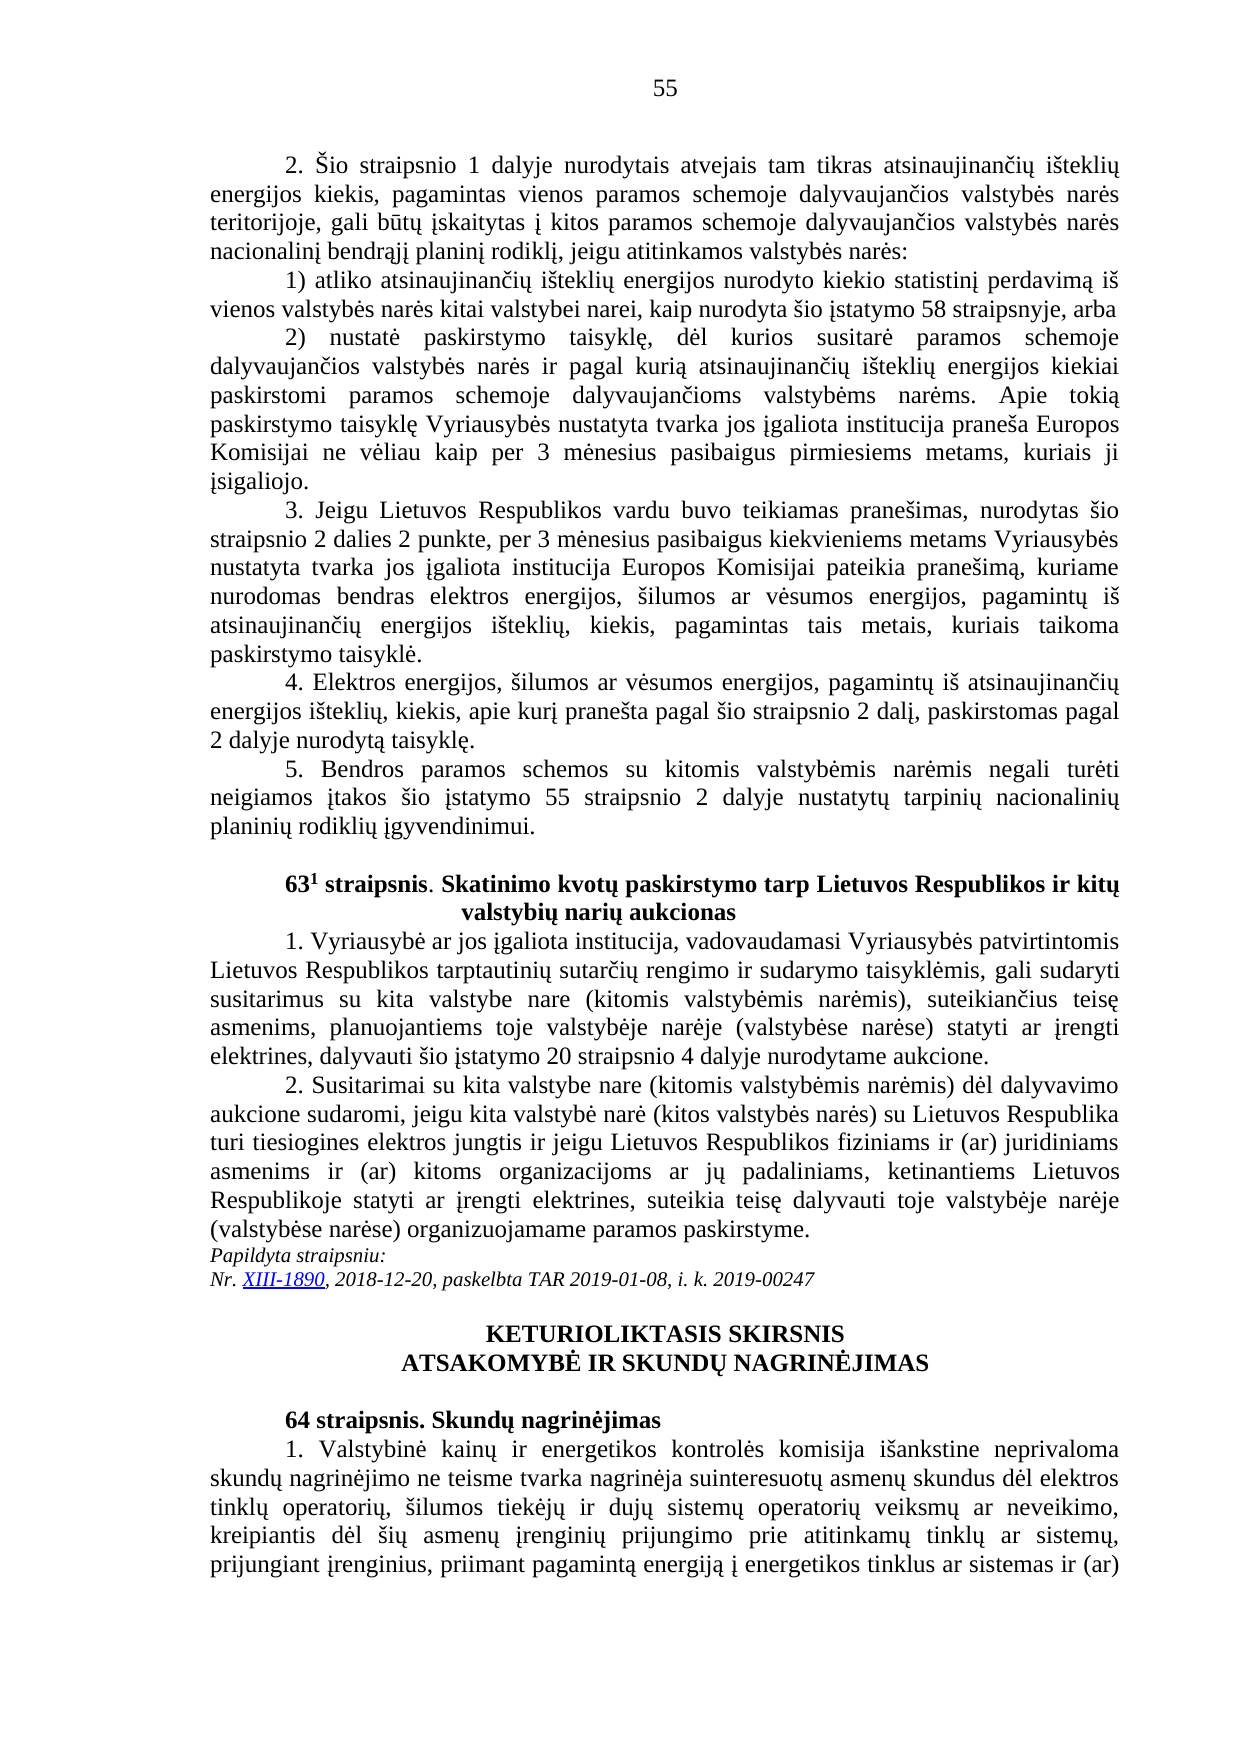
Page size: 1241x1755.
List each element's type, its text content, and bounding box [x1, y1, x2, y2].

text KETURIOLIKTASIS SKIRSNIS [210, 1319, 1120, 1348]
text ATSAKOMYBĖ IR SKUNDŲ NAGRINĖJIMAS [210, 1348, 1120, 1377]
text 2. Susitarimai su kita valstybe nare (kitomis valstybėmis narėmis) dėl dalyvavimo aukcione sudaromi, jeigu kita valstybė narė (kitos valstybės narės) su Lietuvos Respublika turi tiesiogines elektros jungtis ir jeigu Lietuvos Respublikos fiziniams ir (ar) juridiniams asmenims ir (ar) kitoms organizacijoms ar jų padaliniams, ketinantiems Lietuvos Respublikoje statyti ar įrengti elektrines, suteikia teisę dalyvauti toje valstybėje narėje (valstybėse narėse) organizuojamame paramos paskirstyme. [210, 1070, 1120, 1242]
text 1) atliko atsinaujinančių išteklių energijos nurodyto kiekio statistinį perdavimą iš vienos valstybės narės kitai valstybei narei, kaip nurodyta šio įstatymo 58 straipsnyje, arba [210, 265, 1120, 322]
text 2. Šio straipsnio 1 dalyje nurodytais atvejais tam tikras atsinaujinančių išteklių energijos kiekis, pagamintas vienos paramos schemoje dalyvaujančios valstybės narės teritorijoje, gali būtų įskaitytas į kitos paramos schemoje dalyvaujančios valstybės narės nacionalinį bendrąjį planinį rodiklį, jeigu atitinkamos valstybės narės: [210, 150, 1120, 265]
text Nr. XIII-1890, 2018-12-20, paskelbta TAR 2019-01-08, i. k. 2019-00247 [210, 1267, 1120, 1291]
text 2) nustatė paskirstymo taisyklę, dėl kurios susitarė paramos schemoje dalyvaujančios valstybės narės ir pagal kurią atsinaujinančių išteklių energijos kiekiai paskirstomi paramos schemoje dalyvaujančioms valstybėms narėms. Apie tokią paskirstymo taisyklę Vyriausybės nustatyta tvarka jos įgaliota institucija praneša Europos Komisijai ne vėliau kaip per 3 mėnesius pasibaigus pirmiesiems metams, kuriais ji įsigaliojo. [210, 322, 1120, 495]
text 1. Vyriausybė ar jos įgaliota institucija, vadovaudamasi Vyriausybės patvirtintomis Lietuvos Respublikos tarptautinių sutarčių rengimo ir sudarymo taisyklėmis, gali sudaryti susitarimus su kita valstybe nare (kitomis valstybėmis narėmis), suteikiančius teisę asmenims, planuojantiems toje valstybėje narėje (valstybėse narėse) statyti ar įrengti elektrines, dalyvauti šio įstatymo 20 straipsnio 4 dalyje nurodytame aukcione. [210, 926, 1120, 1070]
text Papildyta straipsniu: [210, 1242, 1120, 1267]
text 5. Bendros paramos schemos su kitomis valstybėmis narėmis negali turėti neigiamos įtakos šio įstatymo 55 straipsnio 2 dalyje nustatytų tarpinių nacionalinių planinių rodiklių įgyvendinimui. [210, 754, 1120, 840]
text 1. Valstybinė kainų ir energetikos kontrolės komisija išankstine neprivaloma skundų nagrinėjimo ne teisme tvarka nagrinėja suinteresuotų asmenų skundus dėl elektros tinklų operatorių, šilumos tiekėjų ir dujų sistemų operatorių veiksmų ar neveikimo, kreipiantis dėl šių asmenų įrenginių prijungimo prie atitinkamų tinklų ar sistemų, prijungiant įrenginius, priimant pagamintą energiją į energetikos tinklus ar sistemas ir (ar) [210, 1434, 1120, 1578]
text 4. Elektros energijos, šilumos ar vėsumos energijos, pagamintų iš atsinaujinančių energijos išteklių, kiekis, apie kurį pranešta pagal šio straipsnio 2 dalį, paskirstomas pagal 2 dalyje nurodytą taisyklę. [210, 667, 1120, 754]
text 631 straipsnis. Skatinimo kvotų paskirstymo tarp Lietuvos Respublikos ir kitų valstybių narių aukcionas [285, 869, 1120, 926]
text 64 straipsnis. Skundų nagrinėjimas [210, 1406, 1120, 1434]
text 3. Jeigu Lietuvos Respublikos vardu buvo teikiamas pranešimas, nurodytas šio straipsnio 2 dalies 2 punkte, per 3 mėnesius pasibaigus kiekvieniems metams Vyriausybės nustatyta tvarka jos įgaliota institucija Europos Komisijai pateikia pranešimą, kuriame nurodomas bendras elektros energijos, šilumos ar vėsumos energijos, pagamintų iš atsinaujinančių energijos išteklių, kiekis, pagamintas tais metais, kuriais taikoma paskirstymo taisyklė. [210, 495, 1120, 667]
